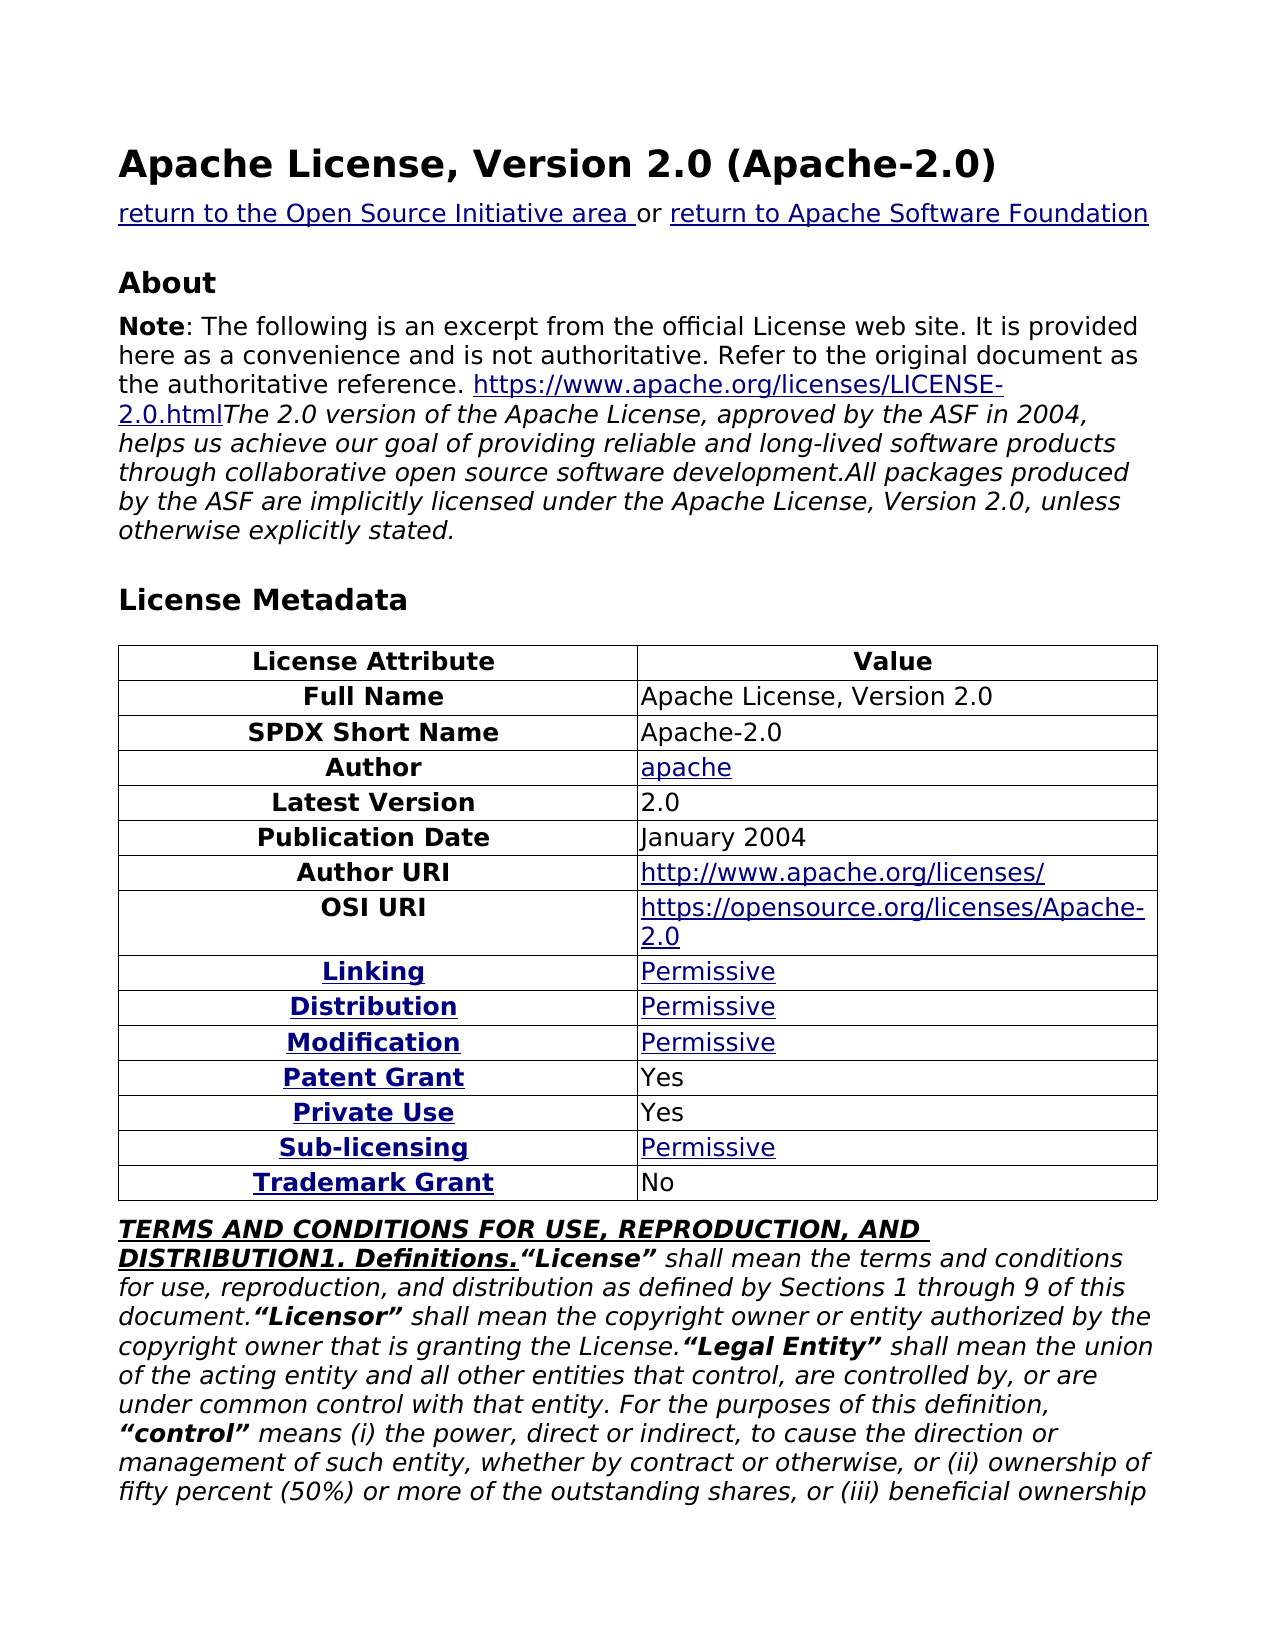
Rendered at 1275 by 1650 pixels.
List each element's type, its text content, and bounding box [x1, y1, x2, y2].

table_cell Permissive [638, 1026, 1157, 1060]
text Note: The following is an excerpt from the official License web site. It is provided here as a convenience and is not authoritative. Refer to the original document as the authoritative reference. https://www.apache.org/licenses/LICENSE-2.0.htmlThe 2.0 version of the Apache License, approved by the ASF in 2004, helps us achieve our goal of providing reliable and long-lived software products through collaborative open source software development.All packages produced by the ASF are implicitly licensed under the Apache License, Version 2.0, unless otherwise explicitly stated. [118, 312, 1157, 546]
table_cell http://www.apache.org/licenses/ [638, 856, 1157, 890]
table_cell Permissive [638, 1131, 1157, 1165]
table_cell Modification [119, 1026, 637, 1060]
table_header License Attribute [119, 646, 637, 679]
table_cell Author [119, 751, 637, 785]
text return to the Open Source Initiative area or return to Apache Software Foundation [118, 199, 1157, 228]
table_cell Yes [638, 1096, 1157, 1130]
table_cell No [638, 1166, 1157, 1200]
text TERMS AND CONDITIONS FOR USE, REPRODUCTION, AND DISTRIBUTION1. Definitions.“License” shall mean the terms and conditions for use, reproduction, and distribution as defined by Sections 1 through 9 of this document.“Licensor” shall mean the copyright owner or entity authorized by the copyright owner that is granting the License.“Legal Entity” shall mean the union of the acting entity and all other entities that control, are controlled by, or are under common control with that entity. For the purposes of this definition, “control” means (i) the power, direct or indirect, to cause the direction or management of such entity, whether by contract or otherwise, or (ii) ownership of fifty percent (50%) or more of the outstanding shares, or (iii) beneficial ownership [118, 1215, 1157, 1507]
subtitle License Metadata [118, 583, 1157, 617]
table_cell Apache-2.0 [638, 716, 1157, 750]
table_cell OSI URI [119, 891, 637, 954]
table_cell January 2004 [638, 821, 1157, 855]
table_cell 2.0 [638, 786, 1157, 820]
table_cell https://opensource.org/licenses/Apache-2.0 [638, 891, 1157, 954]
table_cell Permissive [638, 956, 1157, 989]
table_cell Linking [119, 956, 637, 989]
table_cell Author URI [119, 856, 637, 890]
table_cell SPDX Short Name [119, 716, 637, 750]
table_cell Trademark Grant [119, 1166, 637, 1200]
table_cell Patent Grant [119, 1061, 637, 1095]
table_cell apache [638, 751, 1157, 785]
table_cell Full Name [119, 681, 637, 715]
table_cell Latest Version [119, 786, 637, 820]
table_cell Publication Date [119, 821, 637, 855]
table_header Value [638, 646, 1157, 679]
subtitle Apache License, Version 2.0 (Apache-2.0) [118, 143, 1157, 187]
table_cell Sub-licensing [119, 1131, 637, 1165]
table_cell Apache License, Version 2.0 [638, 681, 1157, 715]
table_cell Distribution [119, 991, 637, 1025]
table_cell Private Use [119, 1096, 637, 1130]
table_cell Yes [638, 1061, 1157, 1095]
subtitle About [118, 266, 1157, 300]
table_cell Permissive [638, 991, 1157, 1025]
